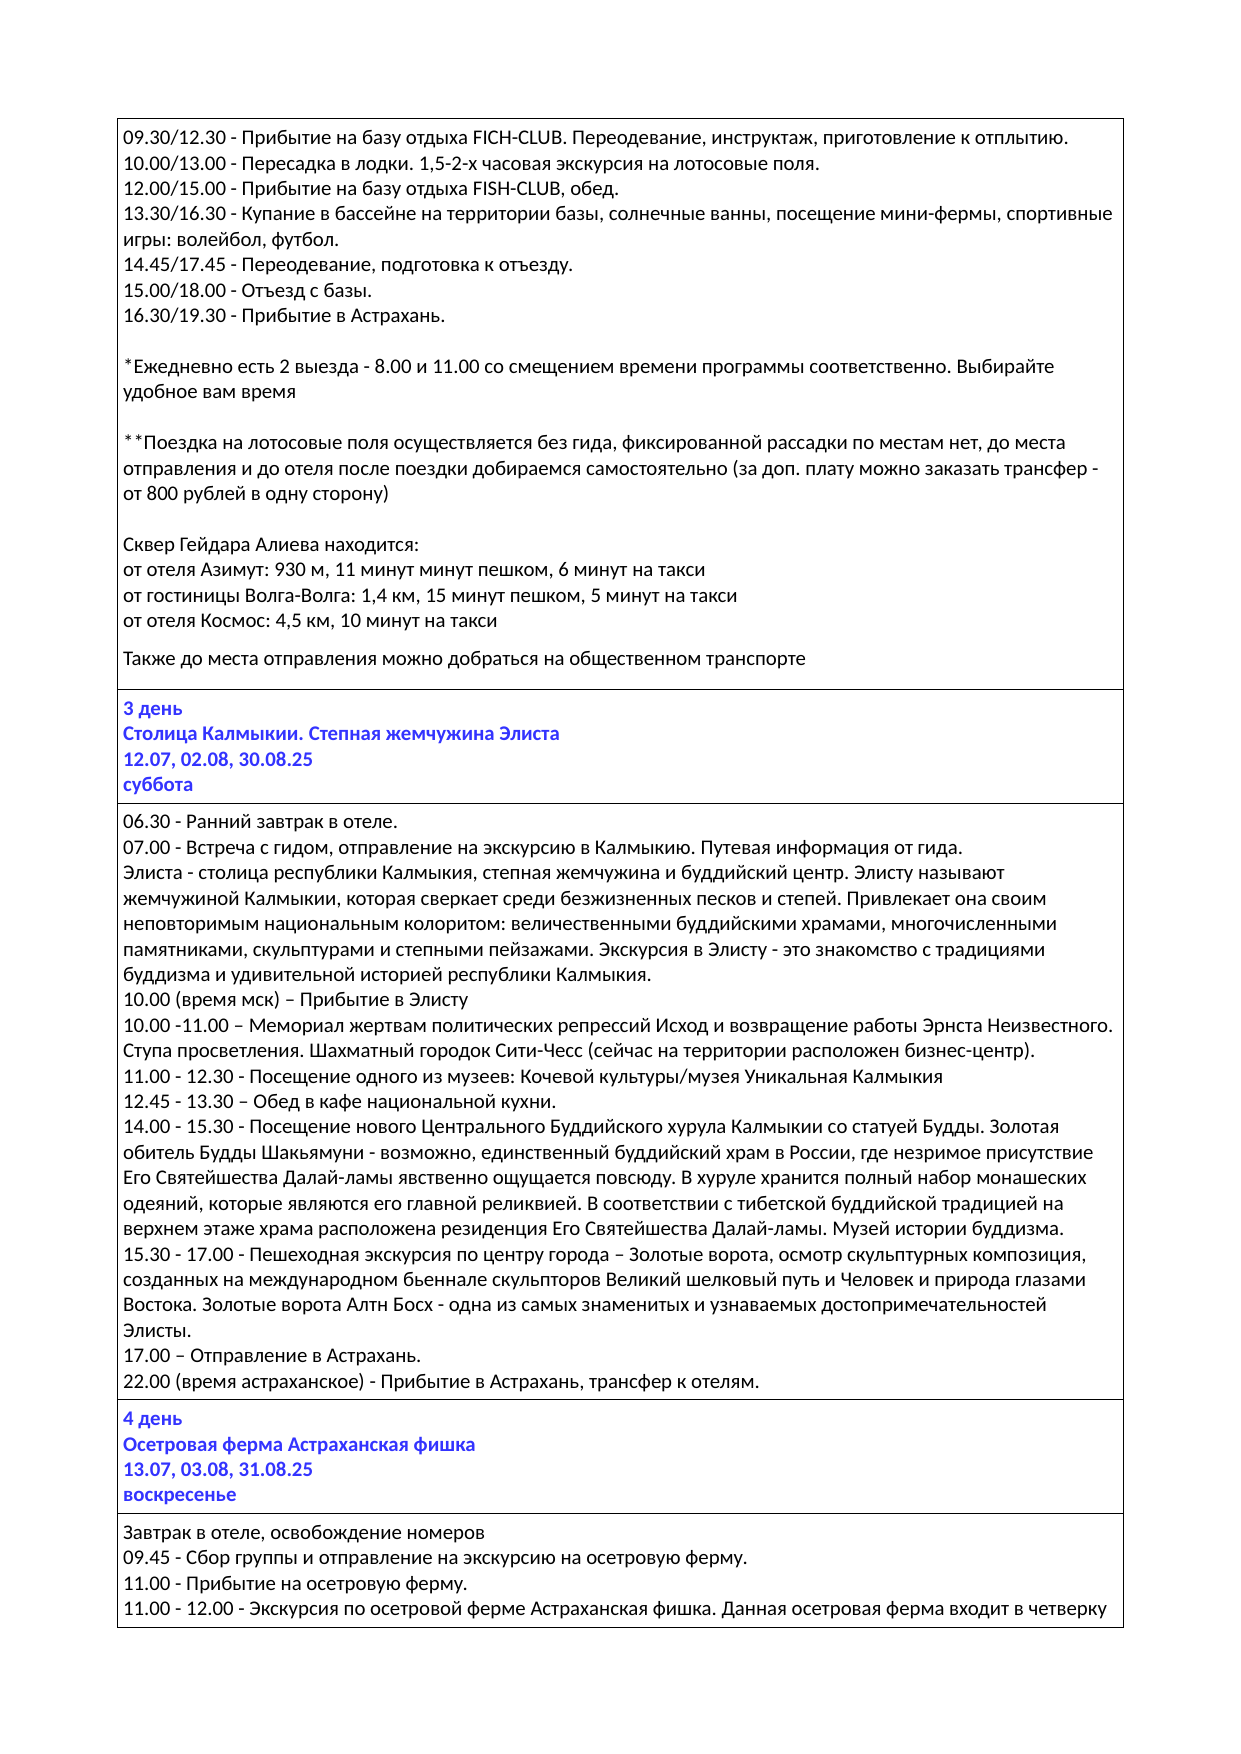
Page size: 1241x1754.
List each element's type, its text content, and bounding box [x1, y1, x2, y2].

table_cell Завтрак в отеле, освобождение номеров 09.45 - Сбор группы и отправление на экскурсию на осетровую ферму. 11.00 - Прибытие на осетровую ферму. 11.00 - 12.00 - Экскурсия по осетровой ферме Астраханская фишка. Данная осетровая ферма входит в четверку [118, 1514, 1123, 1626]
table_cell 09.30/12.30 - Прибытие на базу отдыха FICH-CLUB. Переодевание, инструктаж, приготовление к отплытию. 10.00/13.00 - Пересадка в лодки. 1,5-2-х часовая экскурсия на лотосовые поля. 12.00/15.00 - Прибытие на базу отдыха FISH-CLUB, обед. 13.30/16.30 - Купание в бассейне на территории базы, солнечные ванны, посещение мини-фермы, спортивные игры: волейбол, футбол. 14.45/17.45 - Переодевание, подготовка к отъезду. 15.00/18.00 - Отъезд с базы. 16.30/19.30 - Прибытие в Астрахань. *Ежедневно есть 2 выезда - 8.00 и 11.00 со смещением времени программы соответственно. Выбирайте удобное вам время **Поездка на лотосовые поля осуществляется без гида, фиксированной рассадки по местам нет, до места отправления и до отеля после поездки добираемся самостоятельно (за доп. плату можно заказать трансфер - от 800 рублей в одну сторону) Сквер Гейдара Алиева находится: от отеля Азимут: 930 м, 11 минут минут пешком, 6 минут на такси от гостиницы Волга-Волга: 1,4 км, 15 минут пешком, 5 минут на такси от отеля Космос: 4,5 км, 10 минут на такси Также до места отправления можно добраться на общественном транспорте [118, 119, 1123, 689]
table_cell 4 день Осетровая ферма Астраханская фишка 13.07, 03.08, 31.08.25 воскресенье [118, 1400, 1123, 1513]
table_cell 3 день Столица Калмыкии. Степная жемчужина Элиста 12.07, 02.08, 30.08.25 суббота [118, 690, 1123, 802]
table_cell 06.30 - Ранний завтрак в отеле. 07.00 - Встреча с гидом, отправление на экскурсию в Калмыкию. Путевая информация от гида. Элиста - столица республики Калмыкия, степная жемчужина и буддийский центр. Элисту называют жемчужиной Калмыкии, которая сверкает среди безжизненных песков и степей. Привлекает она своим неповторимым национальным колоритом: величественными буддийскими храмами, многочисленными памятниками, скульптурами и степными пейзажами. Экскурсия в Элисту - это знакомство с традициями буддизма и удивительной историей республики Калмыкия. 10.00 (время мск) – Прибытие в Элисту 10.00 -11.00 – Мемориал жертвам политических репрессий Исход и возвращение работы Эрнста Неизвестного. Ступа просветления. Шахматный городок Сити-Чесс (сейчас на территории расположен бизнес-центр). 11.00 - 12.30 - Посещение одного из музеев: Кочевой культуры/музея Уникальная Калмыкия 12.45 - 13.30 – Обед в кафе национальной кухни. 14.00 - 15.30 - Посещение нового Центрального Буддийского хурула Калмыкии со статуей Будды. Золотая обитель Будды Шакьямуни - возможно, единственный буддийский храм в России, где незримое присутствие Его Святейшества Далай-ламы явственно ощущается повсюду. В хуруле хранится полный набор монашеских одеяний, которые являются его главной реликвией. В соответствии с тибетской буддийской традицией на верхнем этаже храма расположена резиденция Его Святейшества Далай-ламы. Музей истории буддизма. 15.30 - 17.00 - Пешеходная экскурсия по центру города – Золотые ворота, осмотр скульптурных композиция, созданных на международном бьеннале скульпторов Великий шелковый путь и Человек и природа глазами Востока. Золотые ворота Алтн Босх - одна из самых знаменитых и узнаваемых достопримечательностей Элисты. 17.00 – Отправление в Астрахань. 22.00 (время астраханское) - Прибытие в Астрахань, трансфер к отелям. [118, 804, 1123, 1399]
